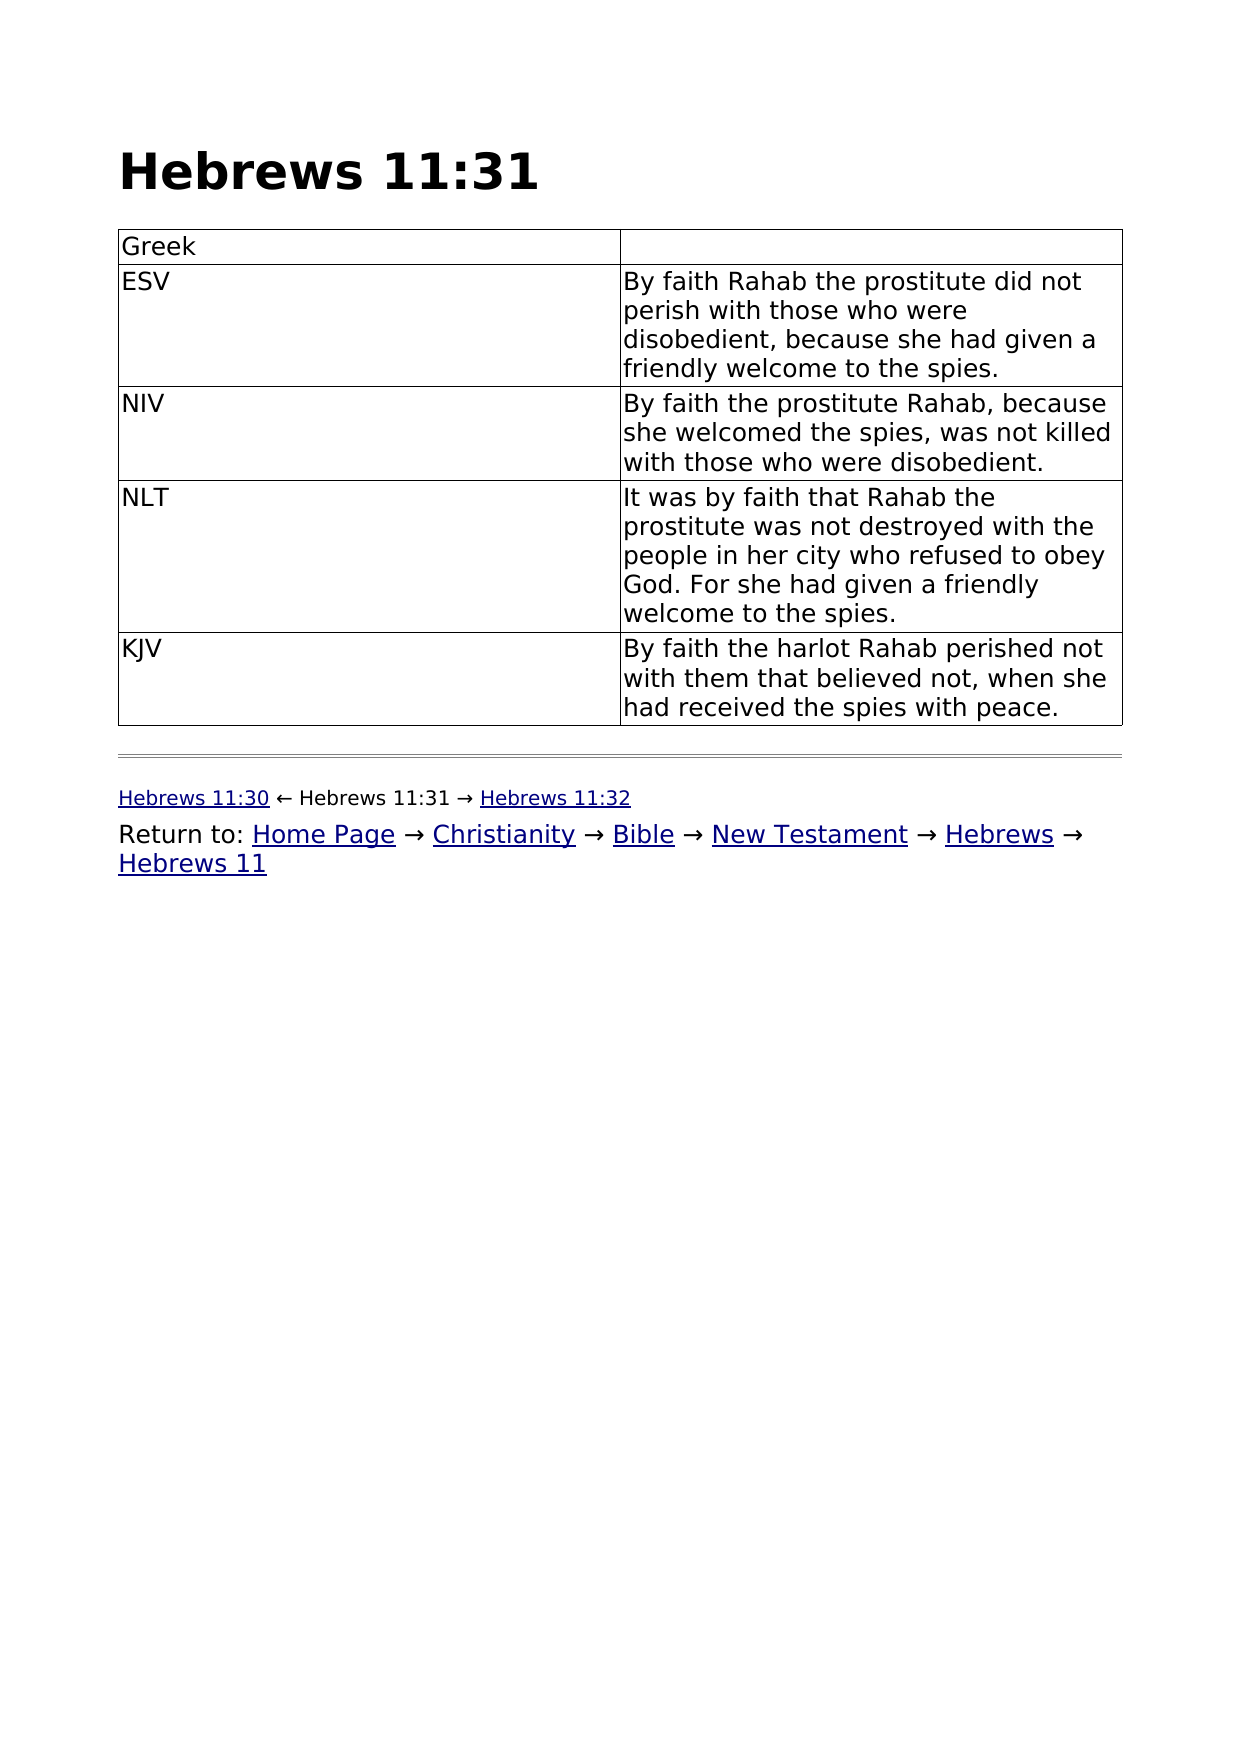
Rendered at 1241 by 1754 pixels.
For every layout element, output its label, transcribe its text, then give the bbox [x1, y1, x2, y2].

text Hebrews 11:30 ← Hebrews 11:31 → Hebrews 11:32 [118, 786, 1122, 820]
table_header [621, 230, 1122, 264]
table_cell ESV [119, 265, 620, 386]
text Return to: Home Page → Christianity → Bible → New Testament → Hebrews → Hebrews 11 [118, 820, 1122, 879]
subtitle Hebrews 11:31 [118, 143, 1122, 201]
table_cell By faith Rahab the prostitute did not perish with those who were disobedient, because she had given a friendly welcome to the spies. [621, 265, 1122, 386]
table_cell It was by faith that Rahab the prostitute was not destroyed with the people in her city who refused to obey God. For she had given a friendly welcome to the spies. [621, 481, 1122, 632]
table_cell KJV [119, 633, 620, 725]
table_cell By faith the harlot Rahab perished not with them that believed not, when she had received the spies with peace. [621, 633, 1122, 725]
table_cell By faith the prostitute Rahab, because she welcomed the spies, was not killed with those who were disobedient. [621, 387, 1122, 480]
table_cell NIV [119, 387, 620, 480]
table_cell NLT [119, 481, 620, 632]
table_header Greek [119, 230, 620, 264]
